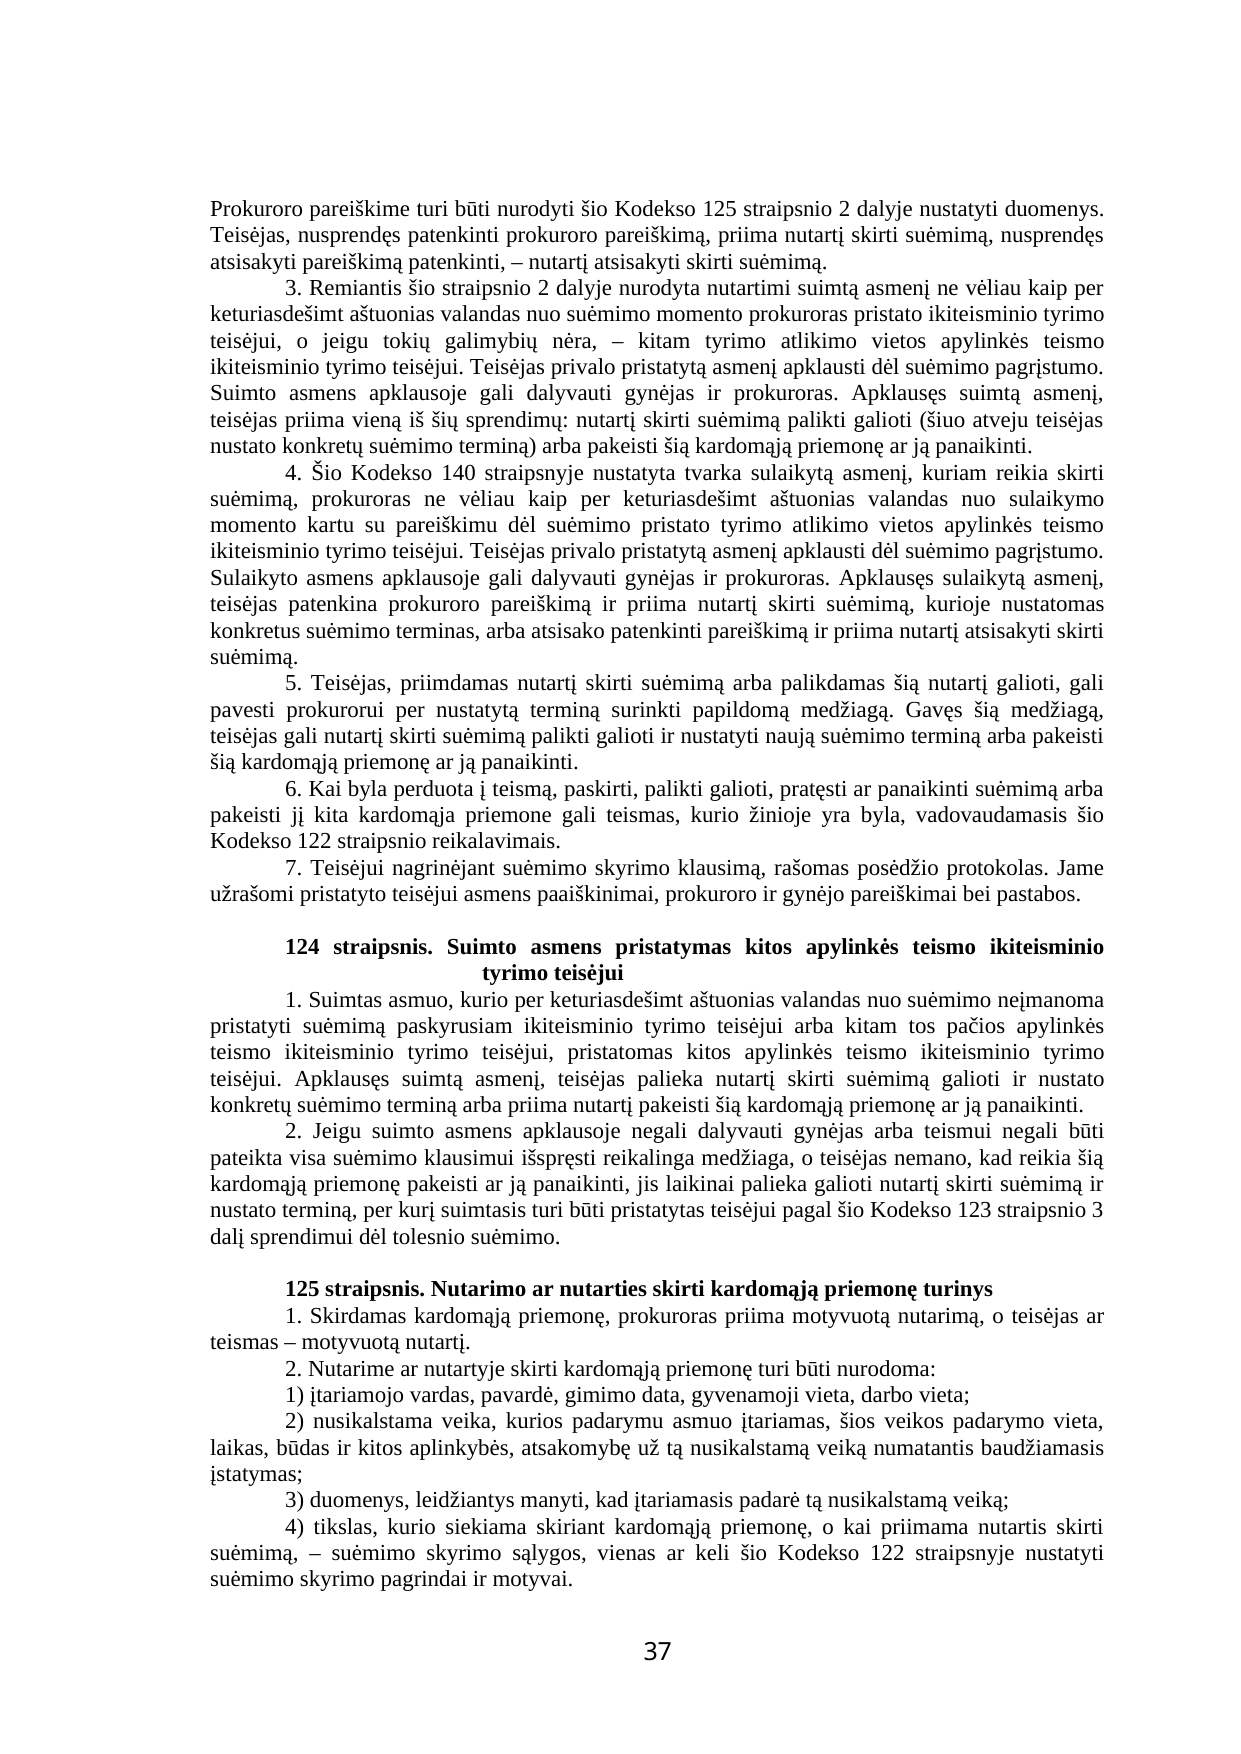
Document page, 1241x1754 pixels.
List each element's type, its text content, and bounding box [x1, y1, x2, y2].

text 1) įtariamojo vardas, pavardė, gimimo data, gyvenamoji vieta, darbo vieta; [210, 1381, 1106, 1407]
text 1. Skirdamas kardomąją priemonę, prokuroras priima motyvuotą nutarimą, o teisėjas ar teismas – motyvuotą nutartį. [210, 1302, 1106, 1354]
text 4. Šio Kodekso 140 straipsnyje nustatyta tvarka sulaikytą asmenį, kuriam reikia skirti suėmimą, prokuroras ne vėliau kaip per keturiasdešimt aštuonias valandas nuo sulaikymo momento kartu su pareiškimu dėl suėmimo pristato tyrimo atlikimo vietos apylinkės teismo ikiteisminio tyrimo teisėjui. Teisėjas privalo pristatytą asmenį apklausti dėl suėmimo pagrįstumo. Sulaikyto asmens apklausoje gali dalyvauti gynėjas ir prokuroras. Apklausęs sulaikytą asmenį, teisėjas patenkina prokuroro pareiškimą ir priima nutartį skirti suėmimą, kurioje nustatomas konkretus suėmimo terminas, arba atsisako patenkinti pareiškimą ir priima nutartį atsisakyti skirti suėmimą. [210, 458, 1106, 669]
text 3) duomenys, leidžiantys manyti, kad įtariamasis padarė tą nusikalstamą veiką; [210, 1486, 1106, 1513]
text Prokuroro pareiškime turi būti nurodyti šio Kodekso 125 straipsnio 2 dalyje nustatyti duomenys. Teisėjas, nusprendęs patenkinti prokuroro pareiškimą, priima nutartį skirti suėmimą, nusprendęs atsisakyti pareiškimą patenkinti, – nutartį atsisakyti skirti suėmimą. [210, 195, 1106, 274]
text 2) nusikalstama veika, kurios padarymu asmuo įtariamas, šios veikos padarymo vieta, laikas, būdas ir kitos aplinkybės, atsakomybę už tą nusikalstamą veiką numatantis baudžiamasis įstatymas; [210, 1407, 1106, 1486]
text 1. Suimtas asmuo, kurio per keturiasdešimt aštuonias valandas nuo suėmimo neįmanoma pristatyti suėmimą paskyrusiam ikiteisminio tyrimo teisėjui arba kitam tos pačios apylinkės teismo ikiteisminio tyrimo teisėjui, pristatomas kitos apylinkės teismo ikiteisminio tyrimo teisėjui. Apklausęs suimtą asmenį, teisėjas palieka nutartį skirti suėmimą galioti ir nustato konkretų suėmimo terminą arba priima nutartį pakeisti šią kardomąją priemonę ar ją panaikinti. [210, 986, 1106, 1117]
text 124 straipsnis. Suimto asmens pristatymas kitos apylinkės teismo ikiteisminio tyrimo teisėjui [285, 933, 1106, 986]
text 3. Remiantis šio straipsnio 2 dalyje nurodyta nutartimi suimtą asmenį ne vėliau kaip per keturiasdešimt aštuonias valandas nuo suėmimo momento prokuroras pristato ikiteisminio tyrimo teisėjui, o jeigu tokių galimybių nėra, – kitam tyrimo atlikimo vietos apylinkės teismo ikiteisminio tyrimo teisėjui. Teisėjas privalo pristatytą asmenį apklausti dėl suėmimo pagrįstumo. Suimto asmens apklausoje gali dalyvauti gynėjas ir prokuroras. Apklausęs suimtą asmenį, teisėjas priima vieną iš šių sprendimų: nutartį skirti suėmimą palikti galioti (šiuo atveju teisėjas nustato konkretų suėmimo terminą) arba pakeisti šią kardomąją priemonę ar ją panaikinti. [210, 274, 1106, 458]
text 125 straipsnis. Nutarimo ar nutarties skirti kardomąją priemonę turinys [210, 1276, 1106, 1302]
text 6. Kai byla perduota į teismą, paskirti, palikti galioti, pratęsti ar panaikinti suėmimą arba pakeisti jį kita kardomąja priemone gali teismas, kurio žinioje yra byla, vadovaudamasis šio Kodekso 122 straipsnio reikalavimais. [210, 775, 1106, 854]
text 4) tikslas, kurio siekiama skiriant kardomąją priemonę, o kai priimama nutartis skirti suėmimą, – suėmimo skyrimo sąlygos, vienas ar keli šio Kodekso 122 straipsnyje nustatyti suėmimo skyrimo pagrindai ir motyvai. [210, 1513, 1106, 1592]
text 7. Teisėjui nagrinėjant suėmimo skyrimo klausimą, rašomas posėdžio protokolas. Jame užrašomi pristatyto teisėjui asmens paaiškinimai, prokuroro ir gynėjo pareiškimai bei pastabos. [210, 854, 1106, 907]
text 5. Teisėjas, priimdamas nutartį skirti suėmimą arba palikdamas šią nutartį galioti, gali pavesti prokurorui per nustatytą terminą surinkti papildomą medžiagą. Gavęs šią medžiagą, teisėjas gali nutartį skirti suėmimą palikti galioti ir nustatyti naują suėmimo terminą arba pakeisti šią kardomąją priemonę ar ją panaikinti. [210, 669, 1106, 775]
text 2. Nutarime ar nutartyje skirti kardomąją priemonę turi būti nurodoma: [210, 1354, 1106, 1381]
text 2. Jeigu suimto asmens apklausoje negali dalyvauti gynėjas arba teismui negali būti pateikta visa suėmimo klausimui išspręsti reikalinga medžiaga, o teisėjas nemano, kad reikia šią kardomąją priemonę pakeisti ar ją panaikinti, jis laikinai palieka galioti nutartį skirti suėmimą ir nustato terminą, per kurį suimtasis turi būti pristatytas teisėjui pagal šio Kodekso 123 straipsnio 3 dalį sprendimui dėl tolesnio suėmimo. [210, 1117, 1106, 1249]
